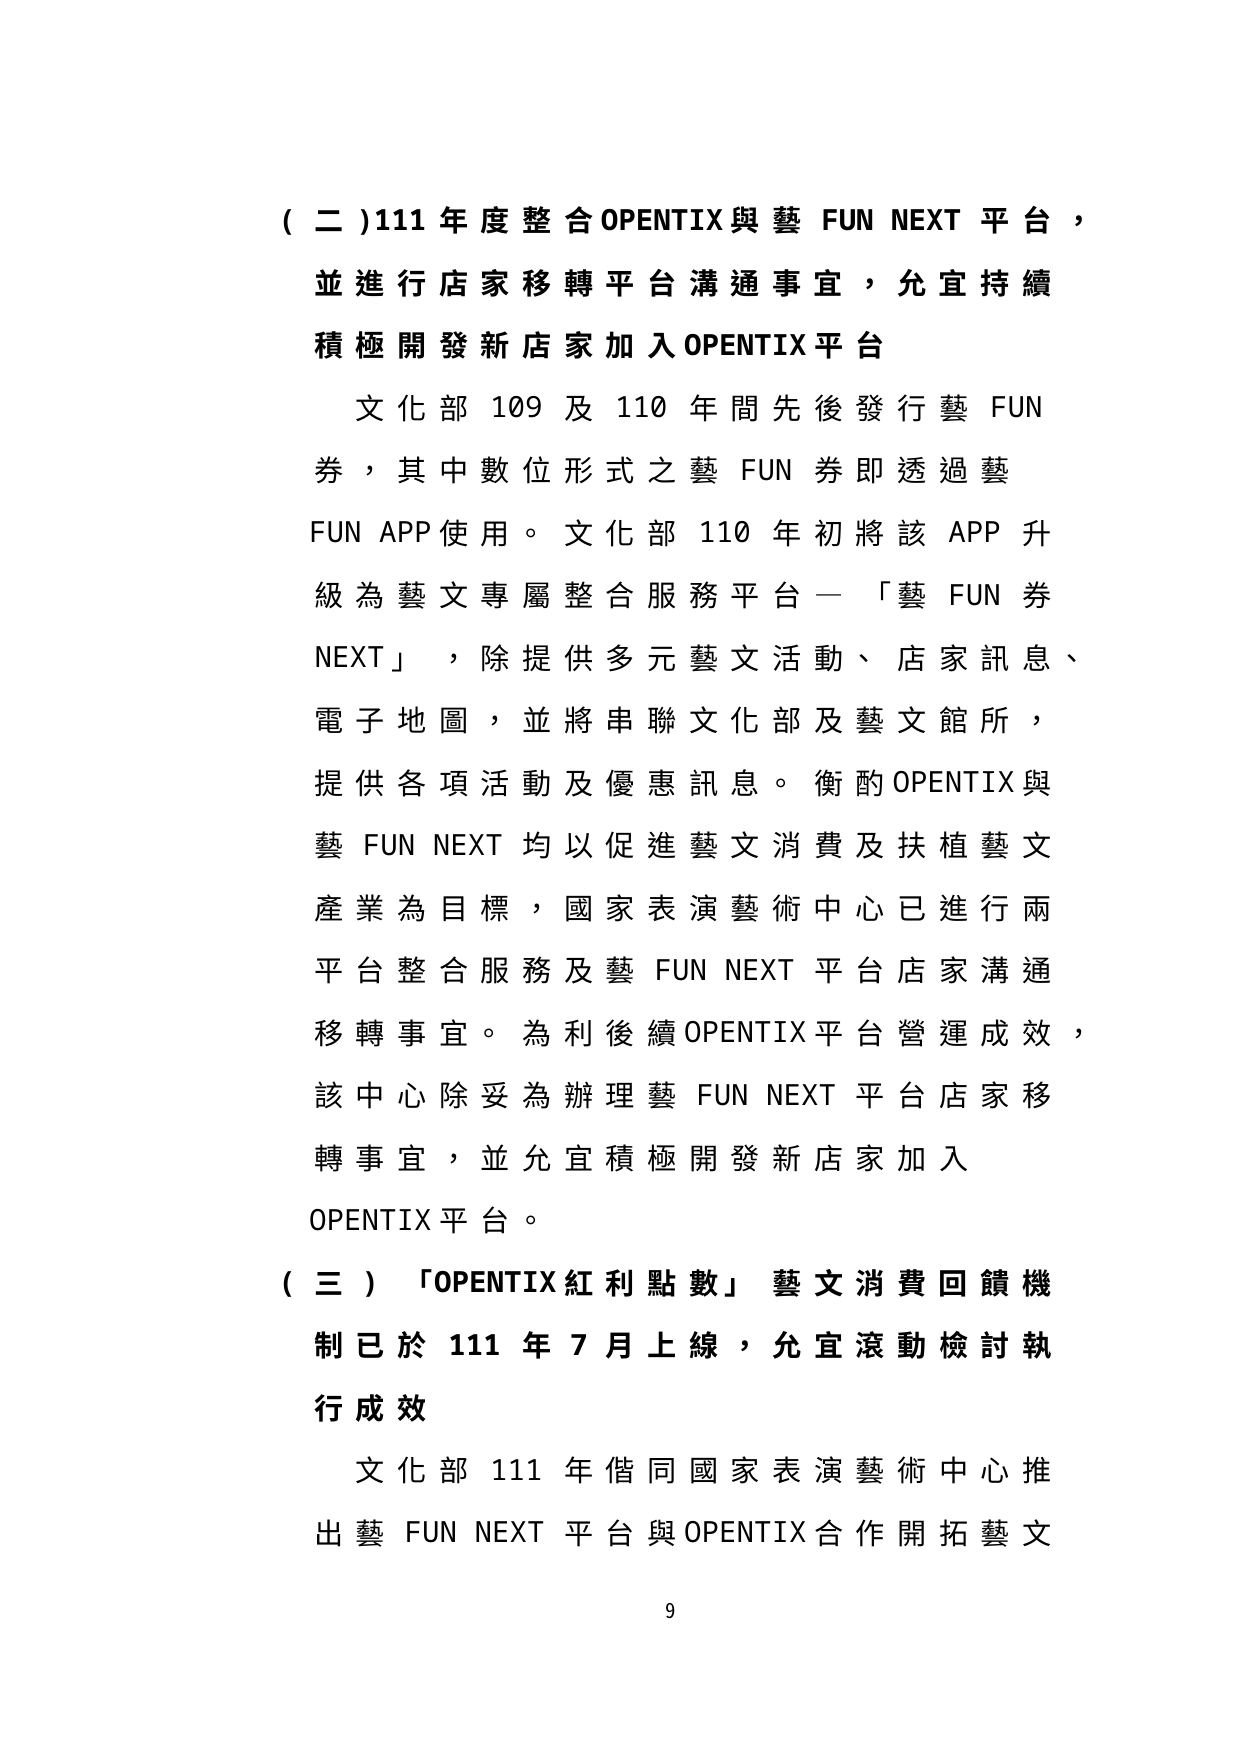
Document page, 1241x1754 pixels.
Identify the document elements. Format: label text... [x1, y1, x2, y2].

text 文化部109及110年間先後發行藝FUN券，其中數位形式之藝FUN券即透過藝FUN APP使用。文化部110年初將該APP升級為藝文專屬整合服務平台—「藝FUN券NEXT」，除提供多元藝文活動、店家訊息、電子地圖，並將串聯文化部及藝文館所，提供各項活動及優惠訊息。衡酌OPENTIX與藝FUN NEXT均以促進藝文消費及扶植藝文產業為目標，國家表演藝術中心已進行兩平台整合服務及藝FUN NEXT平台店家溝通移轉事宜。為利後續OPENTIX平台營運成效，該中心除妥為辦理藝FUN NEXT平台店家移轉事宜，並允宜積極開發新店家加入OPENTIX平台。 [271, 365, 1058, 1240]
text (二)111年度整合OPENTIX與藝FUN NEXT平台，並進行店家移轉平台溝通事宜，允宜持續積極開發新店家加入OPENTIX平台 [242, 177, 1058, 365]
text (三)「OPENTIX紅利點數」藝文消費回饋機制已於111年7月上線，允宜滾動檢討執行成效 [242, 1240, 1058, 1427]
text 文化部111年偕同國家表演藝術中心推出藝FUN NEXT平台與OPENTIX合作開拓藝文 [271, 1427, 1058, 1552]
